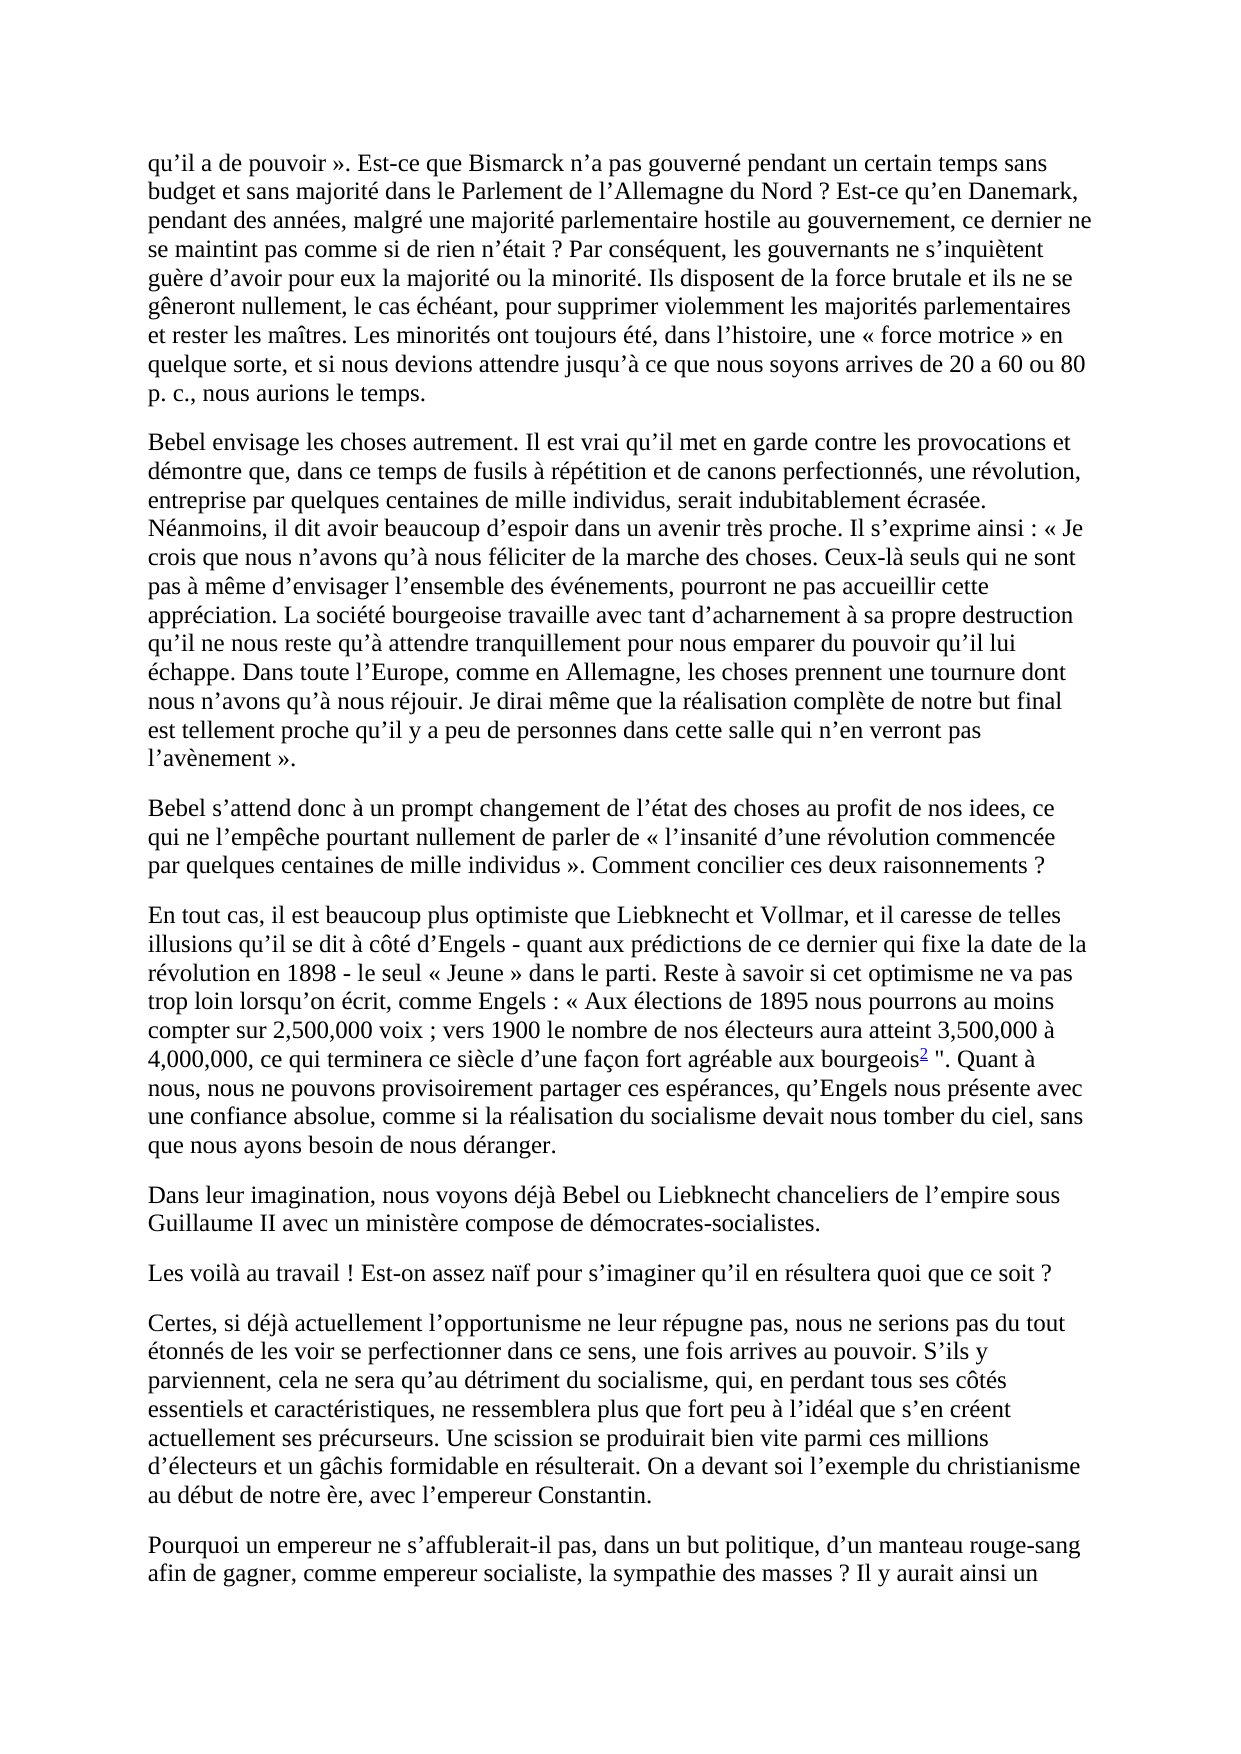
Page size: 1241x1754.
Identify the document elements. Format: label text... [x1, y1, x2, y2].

text Bebel envisage les choses autrement. Il est vrai qu’il met en garde contre les provocations et démontre que, dans ce temps de fusils à répétition et de canons perfectionnés, une révolution, entreprise par quelques centaines de mille individus, serait indubitablement écrasée. Néanmoins, il dit avoir beaucoup d’espoir dans un avenir très proche. Il s’exprime ainsi : « Je crois que nous n’avons qu’à nous féliciter de la marche des choses. Ceux-là seuls qui ne sont pas à même d’envisager l’ensemble des événements, pourront ne pas accueillir cette appréciation. La société bourgeoise travaille avec tant d’acharnement à sa propre destruction qu’il ne nous reste qu’à attendre tranquillement pour nous emparer du pouvoir qu’il lui échappe. Dans toute l’Europe, comme en Allemagne, les choses prennent une tournure dont nous n’avons qu’à nous réjouir. Je dirai même que la réalisation complète de notre but final est tellement proche qu’il y a peu de personnes dans cette salle qui n’en verront pas l’avènement ». [148, 427, 1093, 772]
text En tout cas, il est beaucoup plus optimiste que Liebknecht et Vollmar, et il caresse de telles illusions qu’il se dit à côté d’Engels - quant aux prédictions de ce dernier qui fixe la date de la révolution en 1898 - le seul « Jeune » dans le parti. Reste à savoir si cet optimisme ne va pas trop loin lorsqu’on écrit, comme Engels : « Aux élections de 1895 nous pourrons au moins compter sur 2,500,000 voix ; vers 1900 le nombre de nos électeurs aura atteint 3,500,000 à 4,000,000, ce qui terminera ce siècle d’une façon fort agréable aux bourgeois2 ". Quant à nous, nous ne pouvons provisoirement partager ces espérances, qu’Engels nous présente avec une confiance absolue, comme si la réalisation du socialisme devait nous tomber du ciel, sans que nous ayons besoin de nous déranger. [148, 900, 1093, 1159]
text Bebel s’attend donc à un prompt changement de l’état des choses au profit de nos idees, ce qui ne l’empêche pourtant nullement de parler de « l’insanité d’une révolution commencée par quelques centaines de mille individus ». Comment concilier ces deux raisonnements ? [148, 793, 1093, 879]
text qu’il a de pouvoir ». Est-ce que Bismarck n’a pas gouverné pendant un certain temps sans budget et sans majorité dans le Parlement de l’Allemagne du Nord ? Est-ce qu’en Danemark, pendant des années, malgré une majorité parlementaire hostile au gouvernement, ce dernier ne se maintint pas comme si de rien n’était ? Par conséquent, les gouvernants ne s’inquiètent guère d’avoir pour eux la majorité ou la minorité. Ils disposent de la force brutale et ils ne se gêneront nullement, le cas échéant, pour supprimer violemment les majorités parlementaires et rester les maîtres. Les minorités ont toujours été, dans l’histoire, une « force motrice » en quelque sorte, et si nous devions attendre jusqu’à ce que nous soyons arrives de 20 a 60 ou 80 p. c., nous aurions le temps. [148, 148, 1093, 406]
text Certes, si déjà actuellement l’opportunisme ne leur répugne pas, nous ne serions pas du tout étonnés de les voir se perfectionner dans ce sens, une fois arrives au pouvoir. S’ils y parviennent, cela ne sera qu’au détriment du socialisme, qui, en perdant tous ses côtés essentiels et caractéristiques, ne ressemblera plus que fort peu à l’idéal que s’en créent actuellement ses précurseurs. Une scission se produirait bien vite parmi ces millions d’électeurs et un gâchis formidable en résulterait. On a devant soi l’exemple du christianisme au début de notre ère, avec l’empereur Constantin. [148, 1308, 1093, 1509]
text Les voilà au travail ! Est-on assez naïf pour s’imaginer qu’il en résultera quoi que ce soit ? [148, 1258, 1093, 1287]
text Pourquoi un empereur ne s’affublerait-il pas, dans un but politique, d’un manteau rouge-sang afin de gagner, comme empereur socialiste, la sympathie des masses ? Il y aurait ainsi un [148, 1530, 1093, 1587]
text Dans leur imagination, nous voyons déjà Bebel ou Liebknecht chanceliers de l’empire sous Guillaume II avec un ministère compose de démocrates-socialistes. [148, 1180, 1093, 1237]
